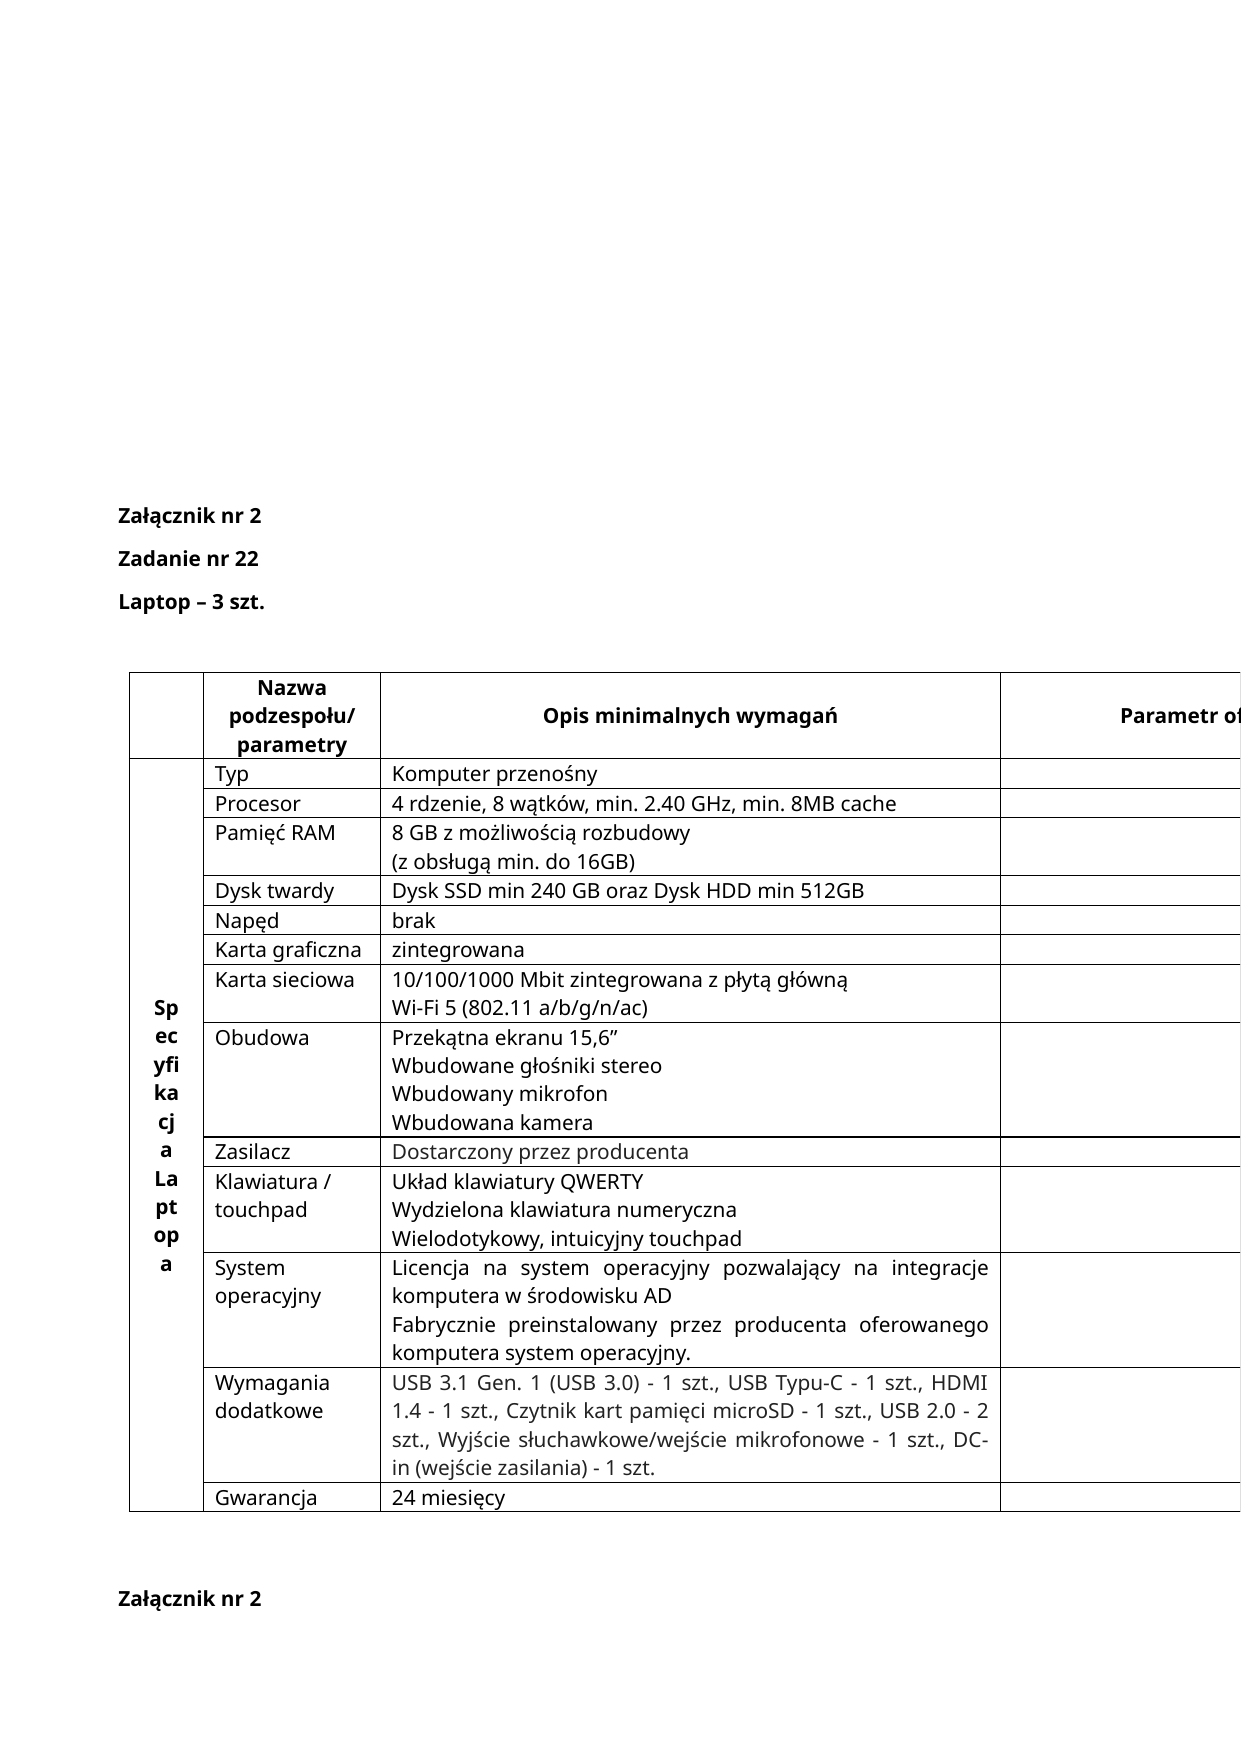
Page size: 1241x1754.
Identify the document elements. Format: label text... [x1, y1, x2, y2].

table_cell [1001, 1368, 1240, 1482]
table_cell Układ klawiatury QWERTY Wydzielona klawiatura numeryczna Wielodotykowy, intuicyjny touchpad [381, 1167, 1000, 1252]
table_header Parametr oferowany [1001, 673, 1240, 758]
table_cell zintegrowana [381, 935, 1000, 964]
table_cell [1001, 876, 1240, 905]
table_cell [1001, 965, 1240, 1022]
text Laptop – 3 szt. [118, 587, 1122, 615]
table_cell Pamięć RAM [204, 818, 380, 875]
table_cell Specyfikacja Laptopa [130, 759, 203, 1511]
table_cell [1001, 1483, 1240, 1511]
table_cell USB 3.1 Gen. 1 (USB 3.0) - 1 szt., USB Typu-C - 1 szt., HDMI 1.4 - 1 szt., Czytnik kart pamięci microSD - 1 szt., USB 2.0 - 2 szt., Wyjście słuchawkowe/wejście mikrofonowe - 1 szt., DC-in (wejście zasilania) - 1 szt. [381, 1368, 1000, 1482]
table_cell Gwarancja [204, 1483, 380, 1511]
table_cell Dostarczony przez producenta [381, 1138, 1000, 1166]
table_cell Dysk twardy [204, 876, 380, 905]
table_cell Zasilacz [204, 1138, 380, 1166]
table_cell 10/100/1000 Mbit zintegrowana z płytą główną Wi-Fi 5 (802.11 a/b/g/n/ac) [381, 965, 1000, 1022]
table_cell Wymagania dodatkowe [204, 1368, 380, 1482]
table_cell [1001, 759, 1240, 788]
table_cell Przekątna ekranu 15,6” Wbudowane głośniki stereo Wbudowany mikrofon Wbudowana kamera [381, 1023, 1000, 1136]
table_cell Dysk SSD min 240 GB oraz Dysk HDD min 512GB [381, 876, 1000, 905]
table_cell Komputer przenośny [381, 759, 1000, 788]
table_cell [1001, 1023, 1240, 1136]
table_cell [1001, 1138, 1240, 1166]
table_cell Klawiatura / touchpad [204, 1167, 380, 1252]
table_cell [1001, 935, 1240, 964]
table_cell brak [381, 906, 1000, 934]
table_cell Karta sieciowa [204, 965, 380, 1022]
table_header [130, 673, 203, 758]
table_cell [1001, 789, 1240, 817]
table_header Opis minimalnych wymagań [381, 673, 1000, 758]
text Załącznik nr 2 [118, 1584, 1122, 1612]
table_cell [1001, 1253, 1240, 1367]
text Zadanie nr 22 [118, 544, 1122, 573]
table_cell [1001, 1167, 1240, 1252]
table_cell Typ [204, 759, 380, 788]
table_cell Licencja na system operacyjny pozwalający na integracje komputera w środowisku AD Fabrycznie preinstalowany przez producenta oferowanego komputera system operacyjny. [381, 1253, 1000, 1367]
table_cell 4 rdzenie, 8 wątków, min. 2.40 GHz, min. 8MB cache [381, 789, 1000, 817]
table_cell Karta graficzna [204, 935, 380, 964]
table_cell Obudowa [204, 1023, 380, 1136]
table_cell Napęd [204, 906, 380, 934]
table_cell [1001, 906, 1240, 934]
table_cell 8 GB z możliwością rozbudowy (z obsługą min. do 16GB) [381, 818, 1000, 875]
table_cell [1001, 818, 1240, 875]
table_cell System operacyjny [204, 1253, 380, 1367]
table_cell 24 miesięcy [381, 1483, 1000, 1511]
table_cell Procesor [204, 789, 380, 817]
text Załącznik nr 2 [118, 502, 1122, 530]
table_header Nazwa podzespołu/ parametry [204, 673, 380, 758]
